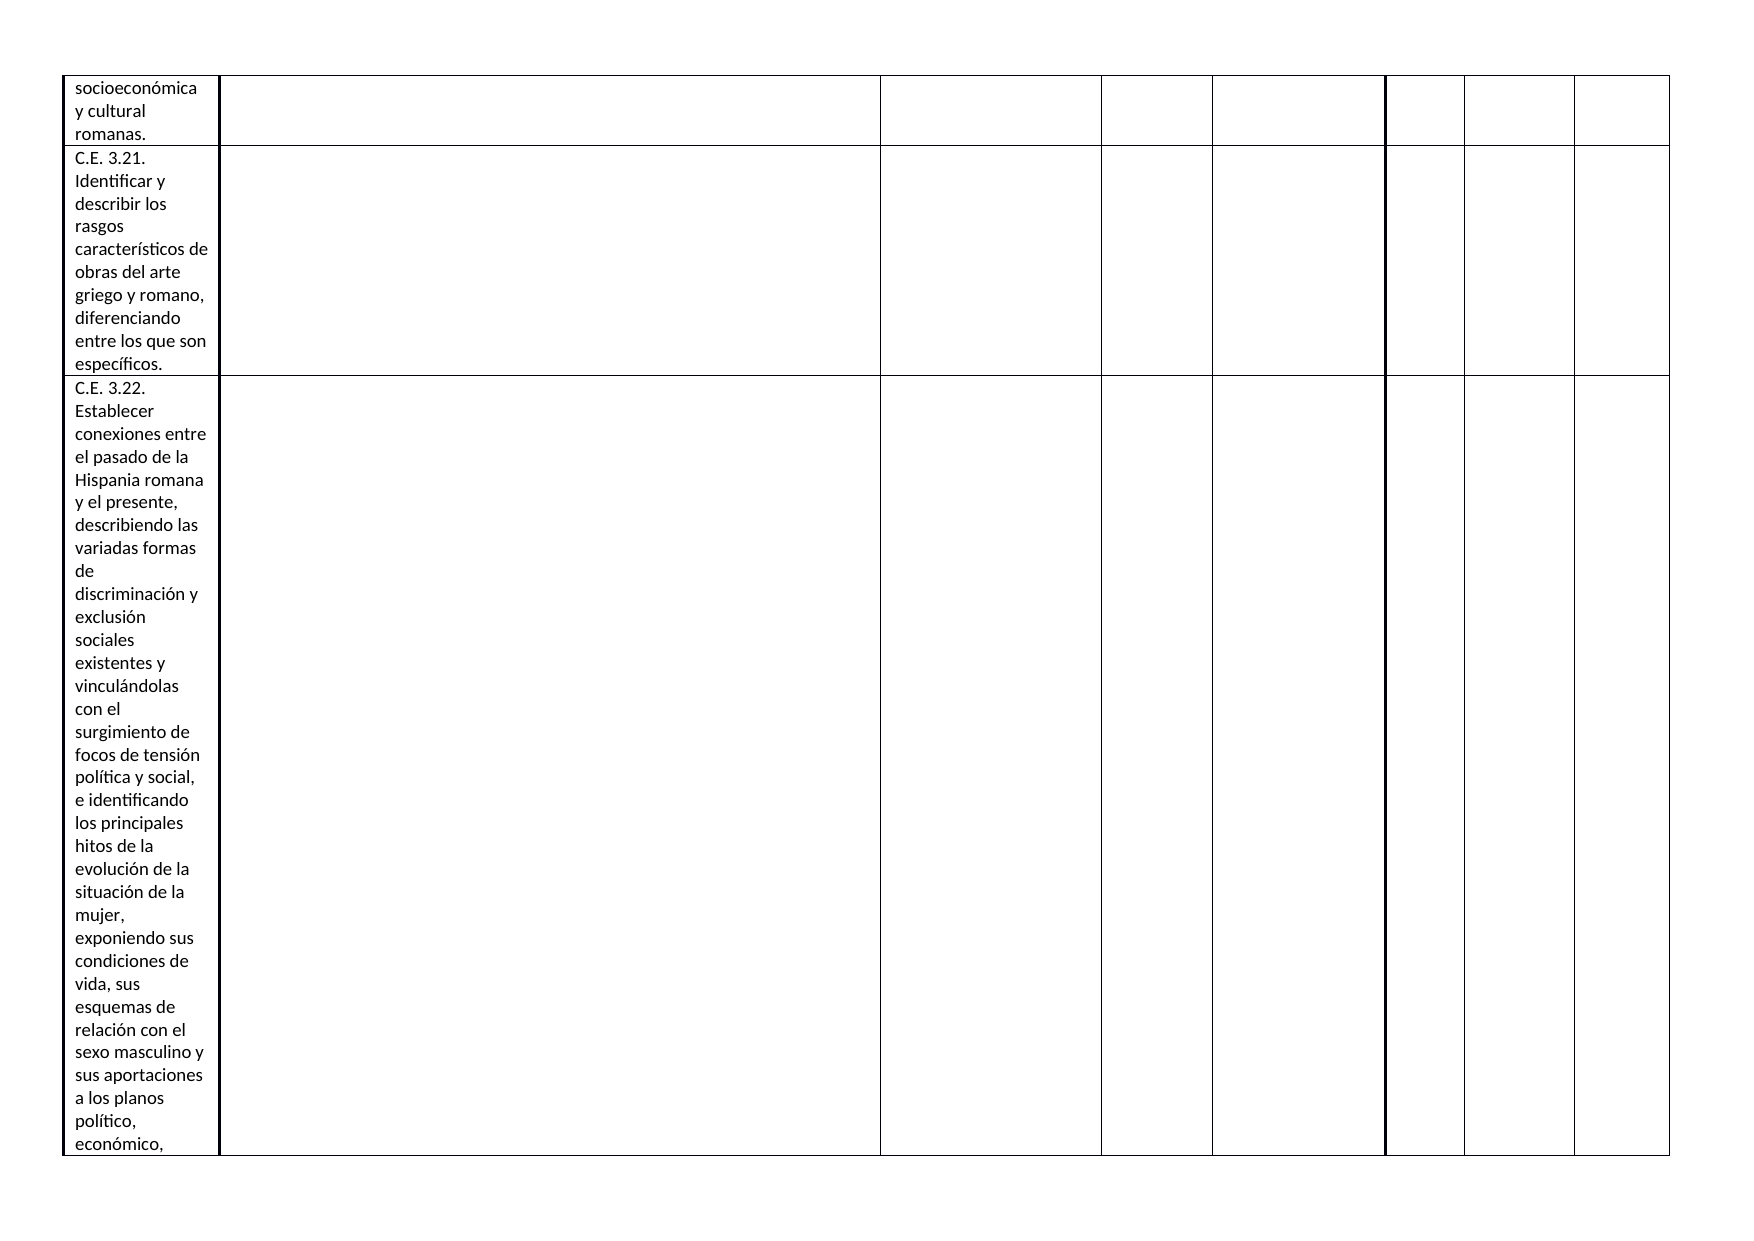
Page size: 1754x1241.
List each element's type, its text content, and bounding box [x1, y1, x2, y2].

table_cell [1575, 76, 1669, 145]
table_cell C.E. 3.21. Identificar y describir los rasgos característicos de obras del arte griego y romano, diferenciando entre los que son específicos. [65, 146, 218, 375]
table_cell [1387, 376, 1464, 1155]
table_cell [1213, 376, 1384, 1155]
table_cell [1213, 146, 1384, 375]
table_cell [881, 376, 1101, 1155]
table_cell [1387, 76, 1464, 145]
table_cell [1465, 146, 1574, 375]
table_cell [221, 76, 880, 145]
table_cell [1465, 376, 1574, 1155]
table_cell [881, 76, 1101, 145]
table_cell socioeconómica y cultural romanas. [65, 76, 218, 145]
table_cell [1213, 76, 1384, 145]
table_cell [1102, 376, 1212, 1155]
table_cell [221, 376, 880, 1155]
table_cell C.E. 3.22. Establecer conexiones entre el pasado de la Hispania romana y el presente, describiendo las variadas formas de discriminación y exclusión sociales existentes y vinculándolas con el surgimiento de focos de tensión política y social, e identificando los principales hitos de la evolución de la situación de la mujer, exponiendo sus condiciones de vida, sus esquemas de relación con el sexo masculino y sus aportaciones a los planos político, económico, [65, 376, 218, 1155]
table_cell [1465, 76, 1574, 145]
table_cell [1102, 146, 1212, 375]
table_cell [1387, 146, 1464, 375]
table_cell [1102, 76, 1212, 145]
table_cell [881, 146, 1101, 375]
table_cell [1575, 376, 1669, 1155]
table_cell [221, 146, 880, 375]
table_cell [1575, 146, 1669, 375]
